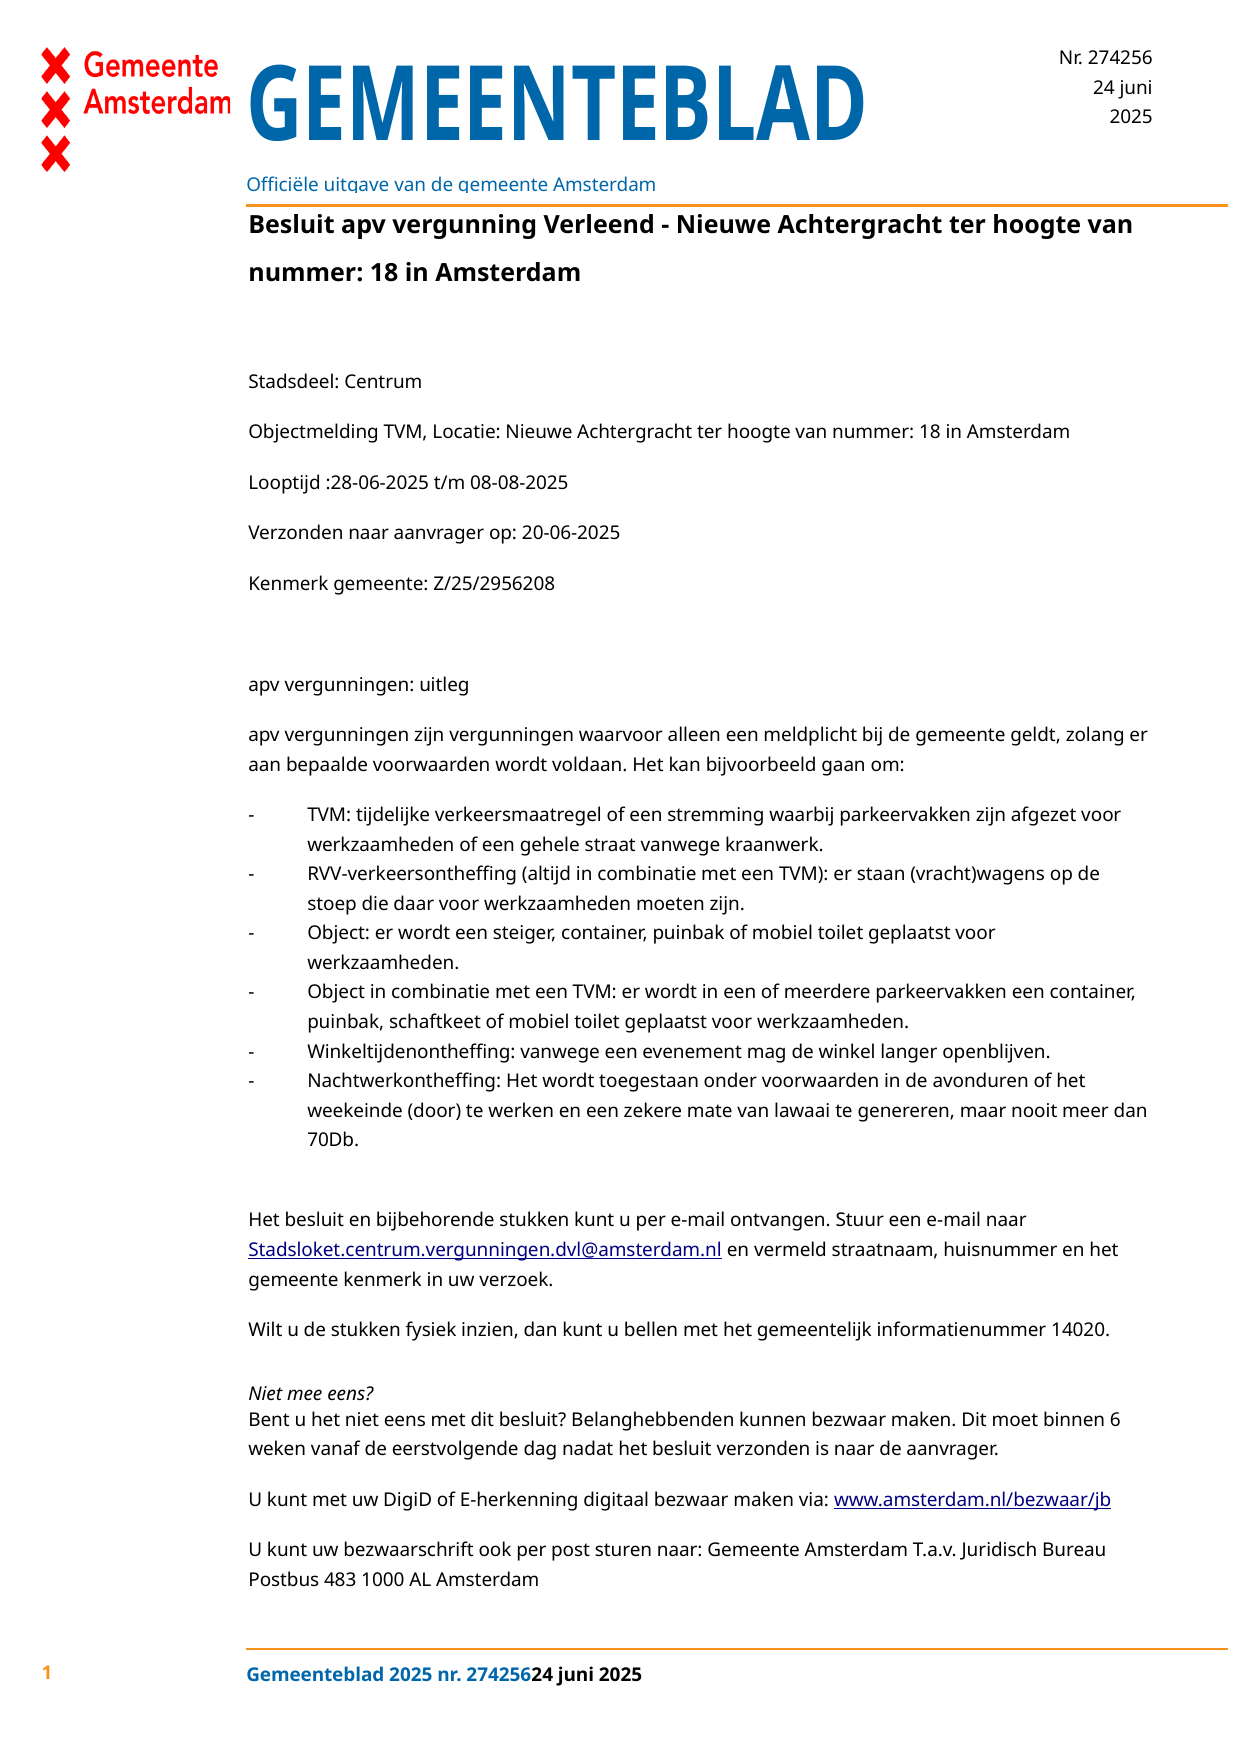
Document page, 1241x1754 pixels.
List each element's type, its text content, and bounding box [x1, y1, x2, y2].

list Nachtwerkontheffing: Het wordt toegestaan onder voorwaarden in de avonduren of het weekeinde (door) te werken en een zekere mate van lawaai te genereren, maar nooit meer dan 70Db. [248, 1067, 1152, 1152]
text Looptijd :28-06-2025 t/m 08-08-2025 [248, 469, 1152, 495]
text Bent u het niet eens met dit besluit? Belanghebbenden kunnen bezwaar maken. Dit moet binnen 6 weken vanaf de eerstvolgende dag nadat het besluit verzonden is naar de aanvrager. [248, 1406, 1152, 1461]
list Object: er wordt een steiger, container, puinbak of mobiel toilet geplaatst voor werkzaamheden. [248, 919, 1152, 975]
list TVM: tijdelijke verkeersmaatregel of een stremming waarbij parkeervakken zijn afgezet voor werkzaamheden of een gehele straat vanwege kraanwerk. [248, 801, 1152, 857]
text Het besluit en bijbehorende stukken kunt u per e-mail ontvangen. Stuur een e-mail naar Stadsloket.centrum.vergunningen.dvl@amsterdam.nl en vermeld straatnaam, huisnummer en het gemeente kenmerk in uw verzoek. [248, 1207, 1152, 1292]
list RVV-verkeersontheffing (altijd in combinatie met een TVM): er staan (vracht)wagens op de stoep die daar voor werkzaamheden moeten zijn. [248, 860, 1152, 916]
text U kunt met uw DigiD of E-herkenning digitaal bezwaar maken via: www.amsterdam.nl/bezwaar/jb [248, 1486, 1152, 1512]
text Objectmelding TVM, Locatie: Nieuwe Achtergracht ter hoogte van nummer: 18 in Amsterdam [248, 419, 1152, 444]
text apv vergunningen: uitleg [248, 671, 1152, 697]
text Wilt u de stukken fysiek inzien, dan kunt u bellen met het gemeentelijk informatienummer 14020. [248, 1316, 1152, 1342]
list Object in combinatie met een TVM: er wordt in een of meerdere parkeervakken een container, puinbak, schaftkeet of mobiel toilet geplaatst voor werkzaamheden. [248, 979, 1152, 1034]
text Kenmerk gemeente: Z/25/2956208 [248, 570, 1152, 596]
picture [41, 47, 231, 172]
text Niet mee eens? [248, 1380, 1152, 1406]
text Verzonden naar aanvrager op: 20-06-2025 [248, 519, 1152, 545]
text Besluit apv vergunning Verleend - Nieuwe Achtergracht ter hoogte van nummer: 18 in Amsterdam [248, 207, 1152, 288]
text apv vergunningen zijn vergunningen waarvoor alleen een meldplicht bij de gemeente geldt, zolang er aan bepaalde voorwaarden wordt voldaan. Het kan bijvoorbeeld gaan om: [248, 721, 1152, 777]
list Winkeltijdenontheffing: vanwege een evenement mag de winkel langer openblijven. [248, 1038, 1152, 1064]
text U kunt uw bezwaarschrift ook per post sturen naar: Gemeente Amsterdam T.a.v. Juridisch Bureau Postbus 483 1000 AL Amsterdam [248, 1536, 1152, 1592]
text Stadsdeel: Centrum [248, 368, 1152, 394]
